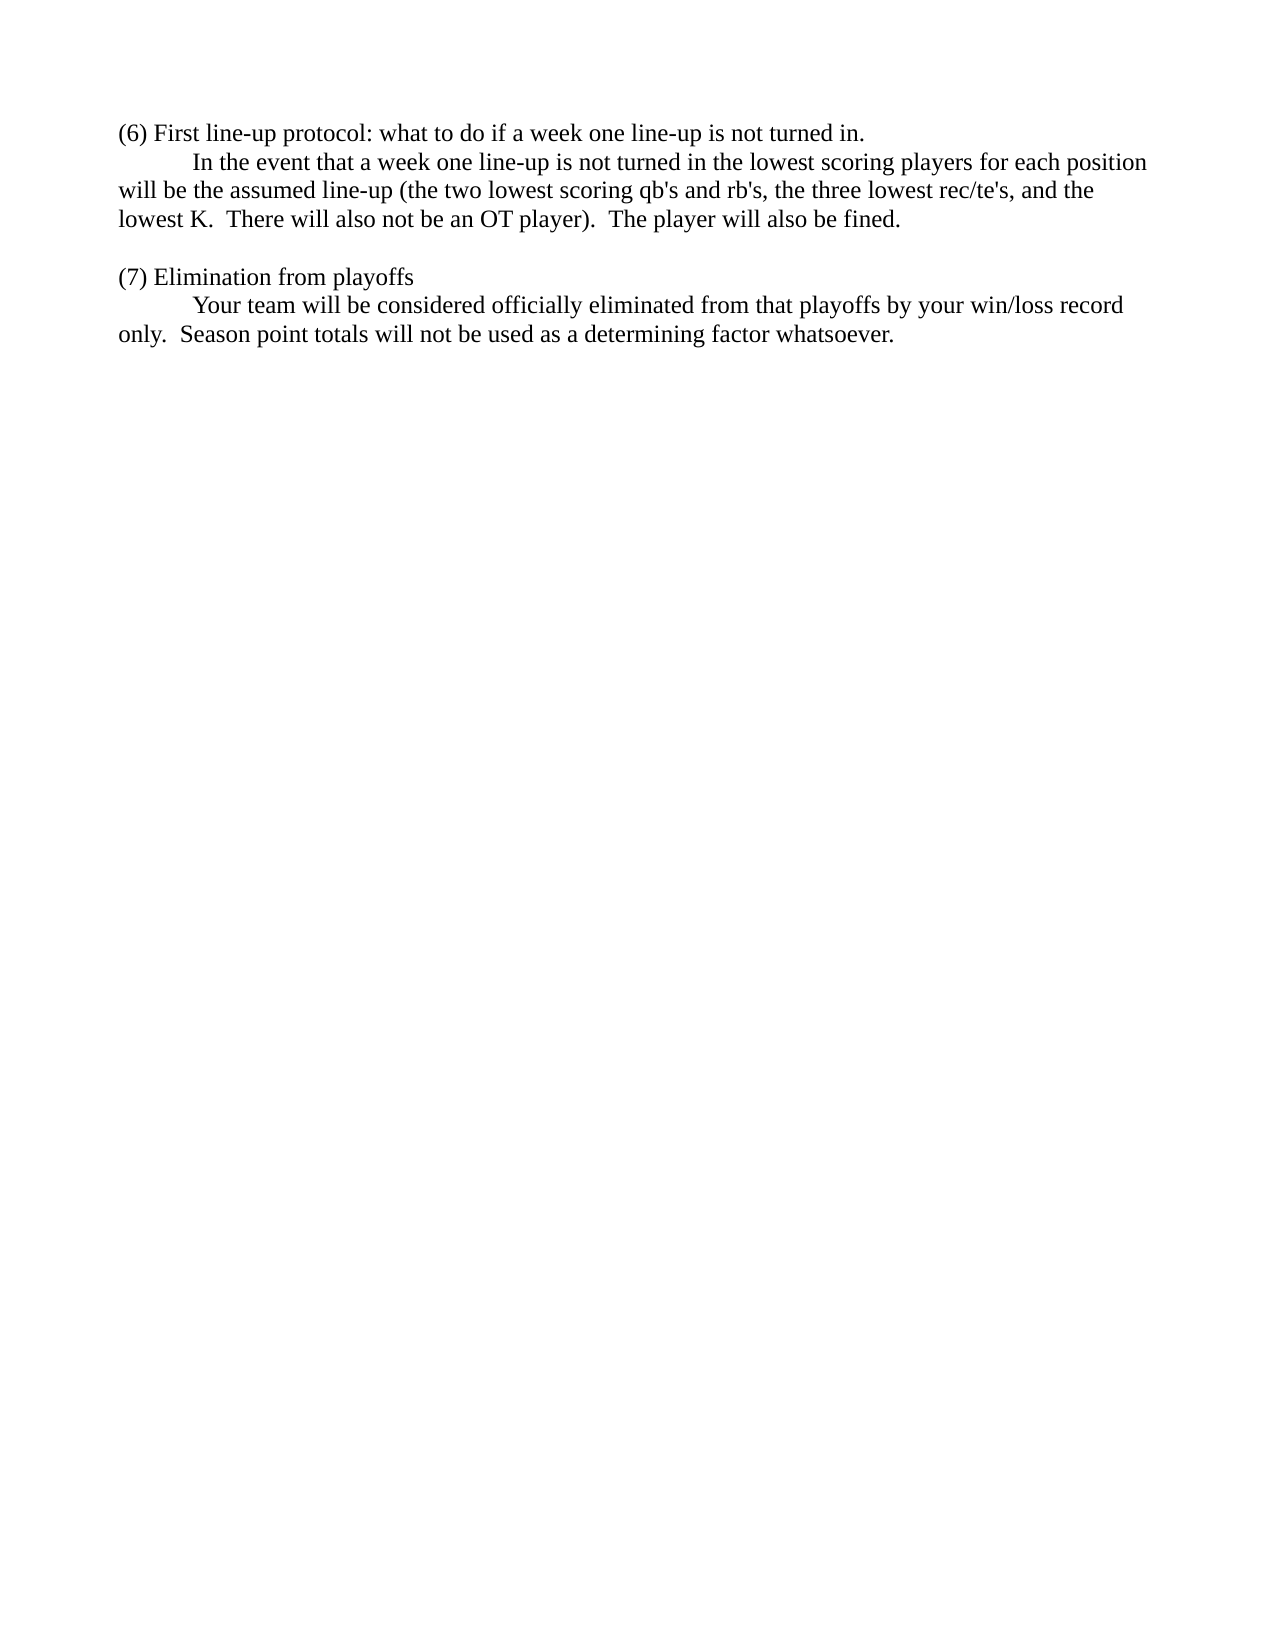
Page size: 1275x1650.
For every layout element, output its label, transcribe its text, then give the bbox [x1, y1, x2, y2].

text (6) First line-up protocol: what to do if a week one line-up is not turned in. [118, 118, 1157, 147]
text In the event that a week one line-up is not turned in the lowest scoring players for each position will be the assumed line-up (the two lowest scoring qb's and rb's, the three lowest rec/te's, and the lowest K. There will also not be an OT player). The player will also be fined. [118, 147, 1157, 233]
text (7) Elimination from playoffs [118, 262, 1157, 291]
text Your team will be considered officially eliminated from that playoffs by your win/loss record only. Season point totals will not be used as a determining factor whatsoever. [118, 291, 1157, 348]
